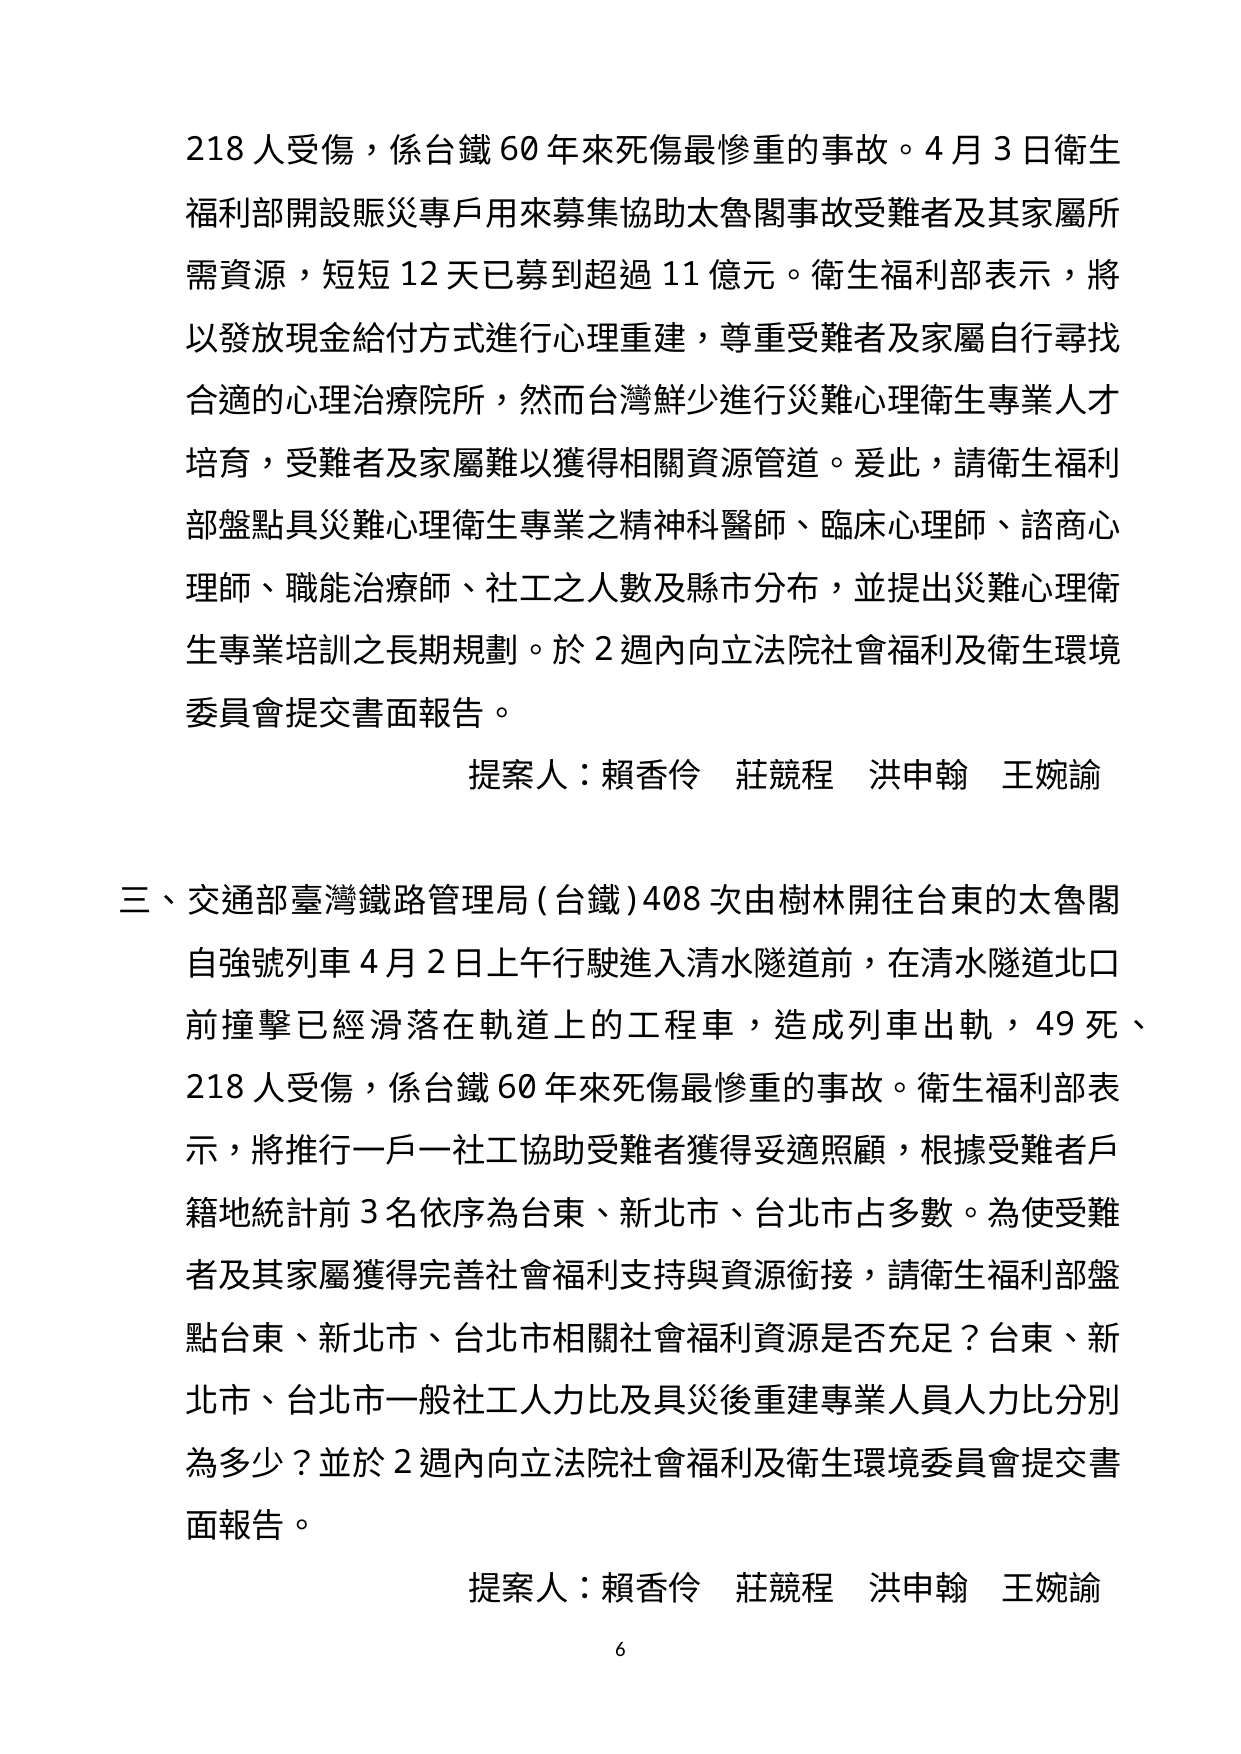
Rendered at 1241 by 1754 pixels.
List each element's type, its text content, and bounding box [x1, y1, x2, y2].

text 提案人：賴香伶 莊競程 洪申翰 王婉諭 [468, 1544, 1122, 1606]
text 三、交通部臺灣鐵路管理局(台鐵)408次由樹林開往台東的太魯閣自強號列車4月2日上午行駛進入清水隧道前，在清水隧道北口前撞擊已經滑落在軌道上的工程車，造成列車出軌，49死、218人受傷，係台鐵60年來死傷最慘重的事故。衛生福利部表示，將推行一戶一社工協助受難者獲得妥適照顧，根據受難者戶籍地統計前3名依序為台東、新北市、台北市占多數。為使受難者及其家屬獲得完善社會福利支持與資源銜接，請衛生福利部盤點台東、新北市、台北市相關社會福利資源是否充足？台東、新北市、台北市一般社工人力比及具災後重建專業人員人力比分別為多少？並於2週內向立法院社會福利及衛生環境委員會提交書面報告。 [118, 856, 1122, 1544]
text 提案人：賴香伶 莊競程 洪申翰 王婉諭 [468, 731, 1122, 794]
text 二、交通部臺灣鐵路管理局(台鐵)408次由樹林開往台東的太魯閣自強號列車4月2日上午行駛進入清水隧道前，在清水隧道北口前撞擊已經滑落在軌道上的工程車，造成列車出軌，49死、218人受傷，係台鐵60年來死傷最慘重的事故。4月3日衛生福利部開設賑災專戶用來募集協助太魯閣事故受難者及其家屬所需資源，短短12天已募到超過11億元。衛生福利部表示，將以發放現金給付方式進行心理重建，尊重受難者及家屬自行尋找合適的心理治療院所，然而台灣鮮少進行災難心理衛生專業人才培育，受難者及家屬難以獲得相關資源管道。爰此，請衛生福利部盤點具災難心理衛生專業之精神科醫師、臨床心理師、諮商心理師、職能治療師、社工之人數及縣市分布，並提出災難心理衛生專業培訓之長期規劃。於2週內向立法院社會福利及衛生環境委員會提交書面報告。 [118, 106, 1122, 731]
